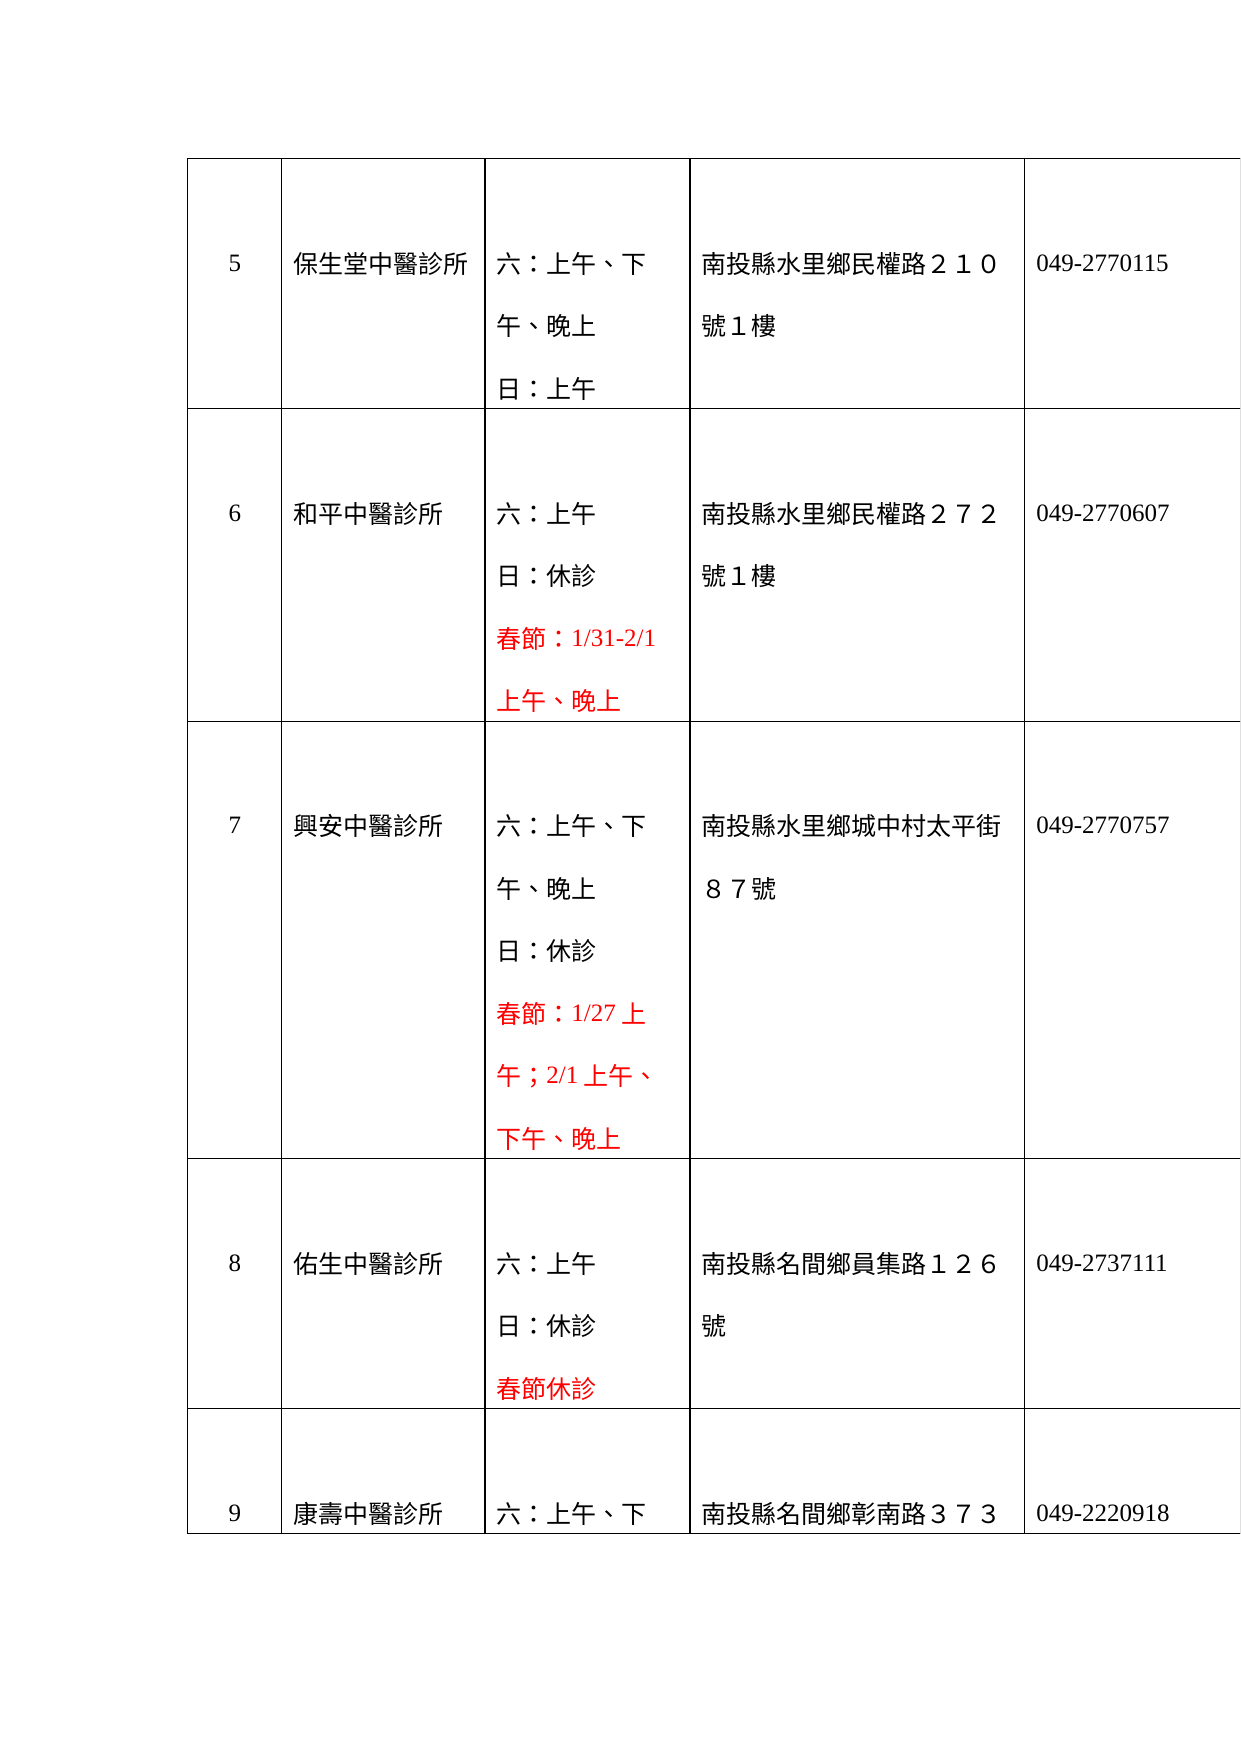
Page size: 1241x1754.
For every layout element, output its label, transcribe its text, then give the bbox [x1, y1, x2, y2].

table_cell 南投縣水里鄉民權路２１０號１樓 [691, 159, 1024, 408]
table_cell 六：上午 日：休診 春節：1/31-2/1上午、晚上 [486, 409, 689, 721]
table_cell 7 [188, 722, 281, 1158]
table_cell 049-2770607 [1025, 409, 1240, 721]
table_cell 049-2770115 [1025, 159, 1240, 408]
table_cell 六：上午 日：休診 春節休診 [486, 1159, 689, 1408]
table_cell 南投縣名間鄉員集路１２６號 [691, 1159, 1024, 1408]
table_cell 9 [188, 1409, 281, 1533]
table_cell 佑生中醫診所 [282, 1159, 484, 1408]
table_cell 六：上午、下 [486, 1409, 689, 1533]
table_cell 南投縣水里鄉民權路２７２號１樓 [691, 409, 1024, 721]
table_cell 049-2737111 [1025, 1159, 1240, 1408]
table_cell 049-2770757 [1025, 722, 1240, 1158]
table_cell 049-2220918 [1025, 1409, 1240, 1533]
table_cell 6 [188, 409, 281, 721]
table_cell 和平中醫診所 [282, 409, 484, 721]
table_cell 南投縣名間鄉彰南路３７３ [691, 1409, 1024, 1533]
table_cell 六：上午、下午、晚上 日：休診 春節：1/27上午；2/1上午、下午、晚上 [486, 722, 689, 1158]
table_cell 六：上午、下午、晚上 日：上午 [486, 159, 689, 408]
table_cell 8 [188, 1159, 281, 1408]
table_cell 5 [188, 159, 281, 408]
table_cell 保生堂中醫診所 [282, 159, 484, 408]
table_cell 興安中醫診所 [282, 722, 484, 1158]
table_cell 南投縣水里鄉城中村太平街８７號 [691, 722, 1024, 1158]
table_cell 康壽中醫診所 [282, 1409, 484, 1533]
